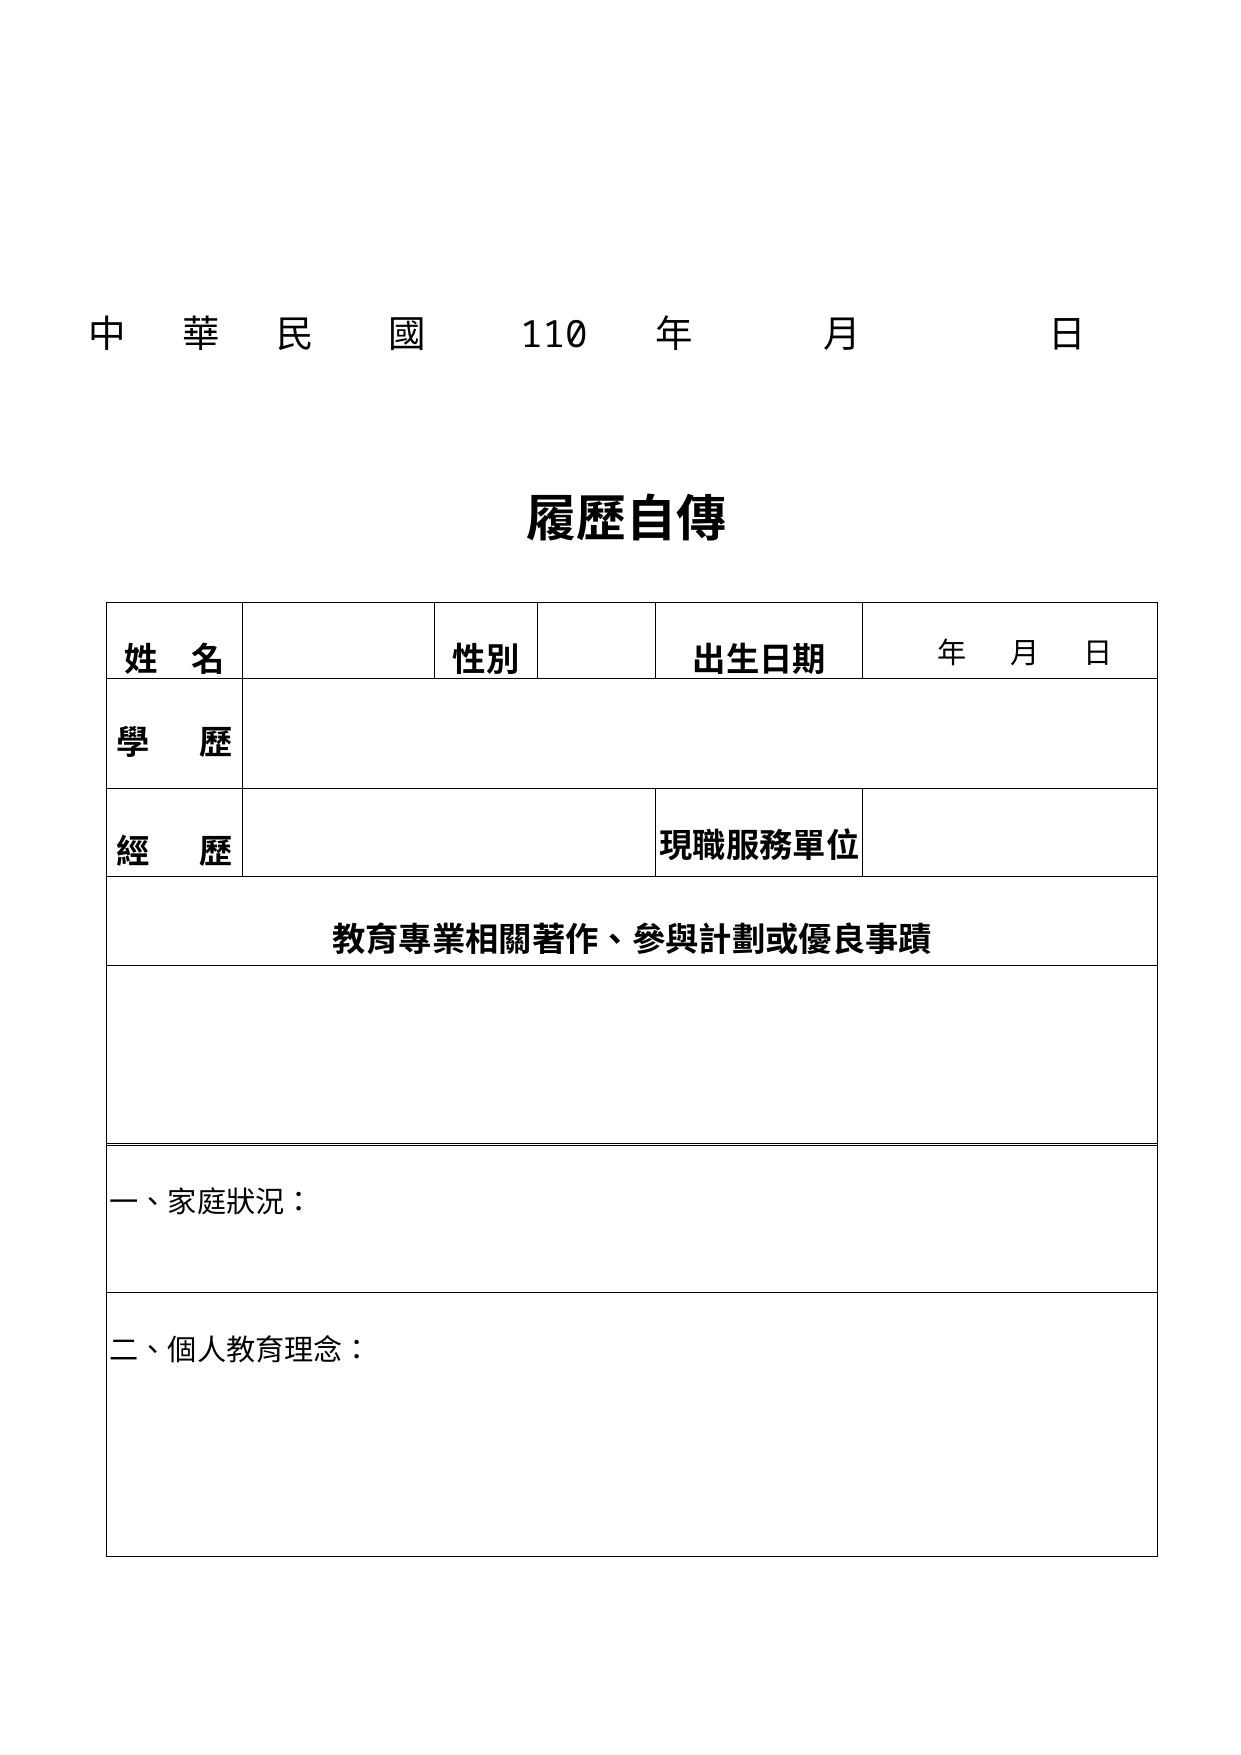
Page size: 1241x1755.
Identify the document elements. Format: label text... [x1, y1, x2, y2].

table_header 性別 [435, 603, 537, 678]
table_header 出生日期 [656, 603, 862, 678]
table_cell [243, 789, 655, 876]
table_cell [107, 966, 1157, 1142]
table_cell 一、家庭狀況： [107, 1146, 1157, 1292]
text 中 華 民 國 110 年 月 日 [13, 289, 1162, 352]
table_header [538, 603, 655, 678]
table_cell 經 歷 [107, 789, 242, 876]
table_cell [863, 789, 1157, 876]
table_cell [243, 679, 1157, 788]
table_cell 教育專業相關著作、參與計劃或優良事蹟 [107, 877, 1157, 965]
table_header [243, 603, 434, 678]
table_cell 學 歷 [107, 679, 242, 788]
table_header 姓 名 [107, 603, 242, 678]
text 履歷自傳 [526, 478, 777, 551]
table_header 年 月 日 [863, 603, 1157, 678]
table_cell 二、個人教育理念： [107, 1293, 1157, 1556]
table_cell 現職服務單位 [656, 789, 862, 876]
